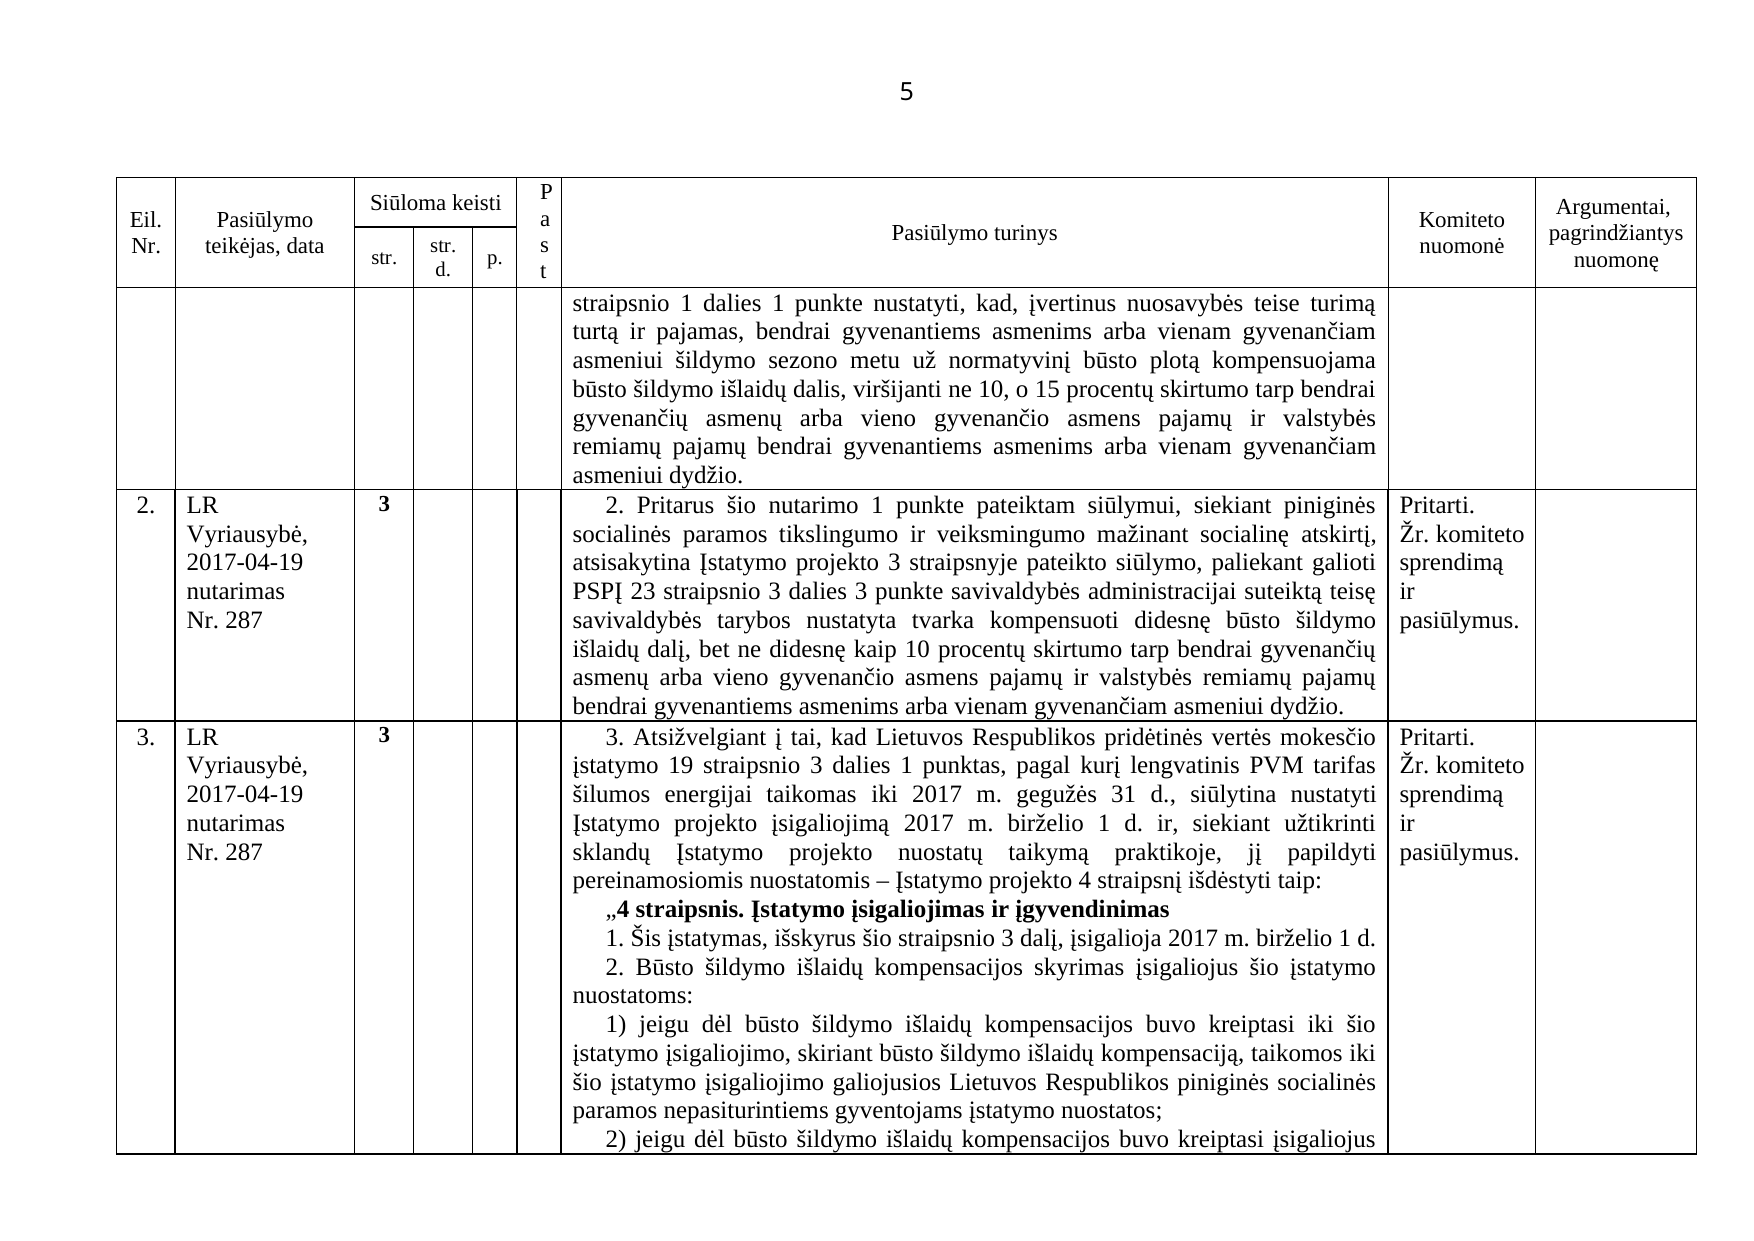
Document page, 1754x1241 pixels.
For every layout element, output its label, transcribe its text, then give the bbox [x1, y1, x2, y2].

table_cell [1536, 288, 1696, 489]
table_cell [473, 722, 516, 1153]
table_header Eil. Nr. [117, 178, 175, 287]
table_header Argumentai, pagrindžiantys nuomonę [1536, 178, 1696, 287]
table_header Pasiūlymo turinys [562, 178, 1388, 287]
table_header Komiteto nuomonė [1389, 178, 1535, 287]
table_cell 3. [117, 722, 174, 1153]
table_cell [1536, 490, 1696, 720]
table_cell 3 [355, 490, 413, 720]
table_cell [517, 288, 561, 489]
table_cell [414, 490, 472, 720]
table_cell str. d. [414, 228, 472, 287]
table_cell Pritarti. Žr. komiteto sprendimą ir pasiūlymus. [1389, 490, 1535, 720]
table_cell 3. Atsižvelgiant į tai, kad Lietuvos Respublikos pridėtinės vertės mokesčio įstatymo 19 straipsnio 3 dalies 1 punktas, pagal kurį lengvatinis PVM tarifas šilumos energijai taikomas iki 2017 m. gegužės 31 d., siūlytina nustatyti Įstatymo projekto įsigaliojimą 2017 m. birželio 1 d. ir, siekiant užtikrinti sklandų Įstatymo projekto nuostatų taikymą praktikoje, jį papildyti pereinamosiomis nuostatomis – Įstatymo projekto 4 straipsnį išdėstyti taip: „4 straipsnis. Įstatymo įsigaliojimas ir įgyvendinimas 1. Šis įstatymas, išskyrus šio straipsnio 3 dalį, įsigalioja 2017 m. birželio 1 d. 2. Būsto šildymo išlaidų kompensacijos skyrimas įsigaliojus šio įstatymo nuostatoms: 1) jeigu dėl būsto šildymo išlaidų kompensacijos buvo kreiptasi iki šio įstatymo įsigaliojimo, skiriant būsto šildymo išlaidų kompensaciją, taikomos iki šio įstatymo įsigaliojimo galiojusios Lietuvos Respublikos piniginės socialinės paramos nepasiturintiems gyventojams įstatymo nuostatos; 2) jeigu dėl būsto šildymo išlaidų kompensacijos buvo kreiptasi įsigaliojus [562, 722, 1387, 1153]
table_cell p. [473, 228, 516, 287]
table_cell 2. [117, 490, 174, 720]
table_cell [473, 288, 516, 489]
table_header Pasiūlymo teikėjas, data [176, 178, 354, 287]
table_cell [414, 288, 472, 489]
table_cell str. [355, 228, 413, 287]
table_cell 3 [355, 722, 413, 1153]
table_cell [473, 490, 516, 720]
table_cell LR Vyriausybė, 2017-04-19 nutarimas Nr. 287 [176, 490, 354, 720]
table_header Pastabos [517, 178, 561, 287]
table_cell [1536, 722, 1696, 1153]
table_cell 2. Pritarus šio nutarimo 1 punkte pateiktam siūlymui, siekiant piniginės socialinės paramos tikslingumo ir veiksmingumo mažinant socialinę atskirtį, atsisakytina Įstatymo projekto 3 straipsnyje pateikto siūlymo, paliekant galioti PSPĮ 23 straipsnio 3 dalies 3 punkte savivaldybės administracijai suteiktą teisę savivaldybės tarybos nustatyta tvarka kompensuoti didesnę būsto šildymo išlaidų dalį, bet ne didesnę kaip 10 procentų skirtumo tarp bendrai gyvenančių asmenų arba vieno gyvenančio asmens pajamų ir valstybės remiamų pajamų bendrai gyvenantiems asmenims arba vienam gyvenančiam asmeniui dydžio. [562, 490, 1387, 720]
table_cell Pritarti. Žr. komiteto sprendimą ir pasiūlymus. [1389, 722, 1535, 1153]
table_cell [117, 288, 175, 489]
table_cell [176, 288, 354, 489]
table_header Siūloma keisti [355, 178, 516, 226]
table_cell [414, 722, 472, 1153]
table_cell [518, 490, 560, 720]
table_cell LR Vyriausybė, 2017-04-19 nutarimas Nr. 287 [176, 722, 354, 1153]
table_cell [518, 722, 560, 1153]
table_cell straipsnio 1 dalies 1 punkte nustatyti, kad, įvertinus nuosavybės teise turimą turtą ir pajamas, bendrai gyvenantiems asmenims arba vienam gyvenančiam asmeniui šildymo sezono metu už normatyvinį būsto plotą kompensuojama būsto šildymo išlaidų dalis, viršijanti ne 10, o 15 procentų skirtumo tarp bendrai gyvenančių asmenų arba vieno gyvenančio asmens pajamų ir valstybės remiamų pajamų bendrai gyvenantiems asmenims arba vienam gyvenančiam asmeniui dydžio. [562, 288, 1388, 489]
table_cell [1389, 288, 1535, 489]
table_cell [355, 288, 413, 489]
